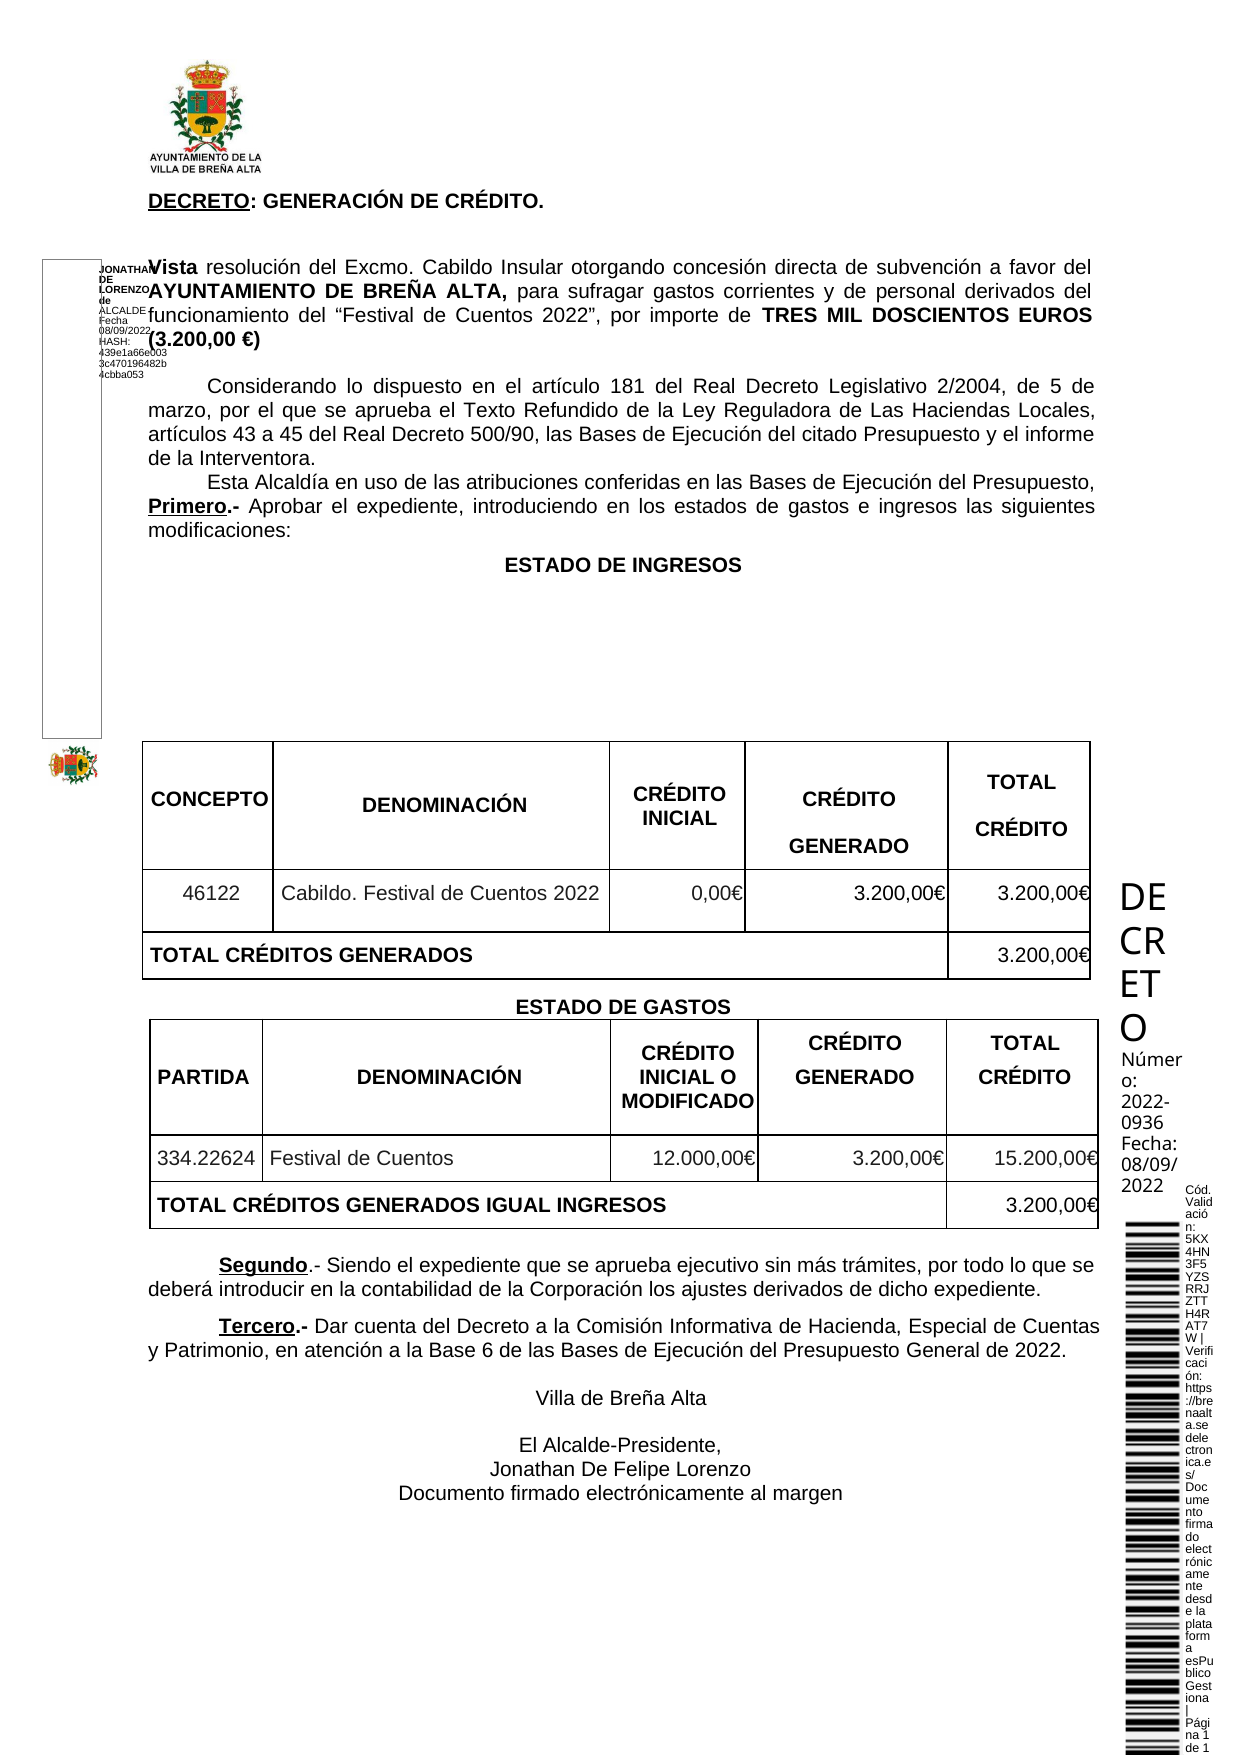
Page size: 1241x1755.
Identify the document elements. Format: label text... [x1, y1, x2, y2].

table_header DENOMINACIÓN [263, 1020, 610, 1134]
text Tercero.- Dar cuenta del Decreto a la Comisión Informativa de Hacienda, Especial de Cuentas y Patrimonio, en atención a la Base 6 de las Bases de Ejecución del Presupuesto General de 2022. [148, 1313, 1108, 1361]
text Jonathan De Felipe Lorenzo Documento firmado electrónicamente al margen [398, 1457, 856, 1505]
table_cell 15.200,00€ [947, 1136, 1097, 1181]
table_cell Cabildo. Festival de Cuentos 2022 [274, 870, 609, 931]
subtitle [1117, 873, 1186, 1221]
table_header CRÉDITO GENERADO [759, 1020, 946, 1134]
table_cell 3.200,00€ [949, 933, 1089, 978]
table_cell 12.000,00€ [611, 1136, 757, 1181]
table_cell 0,00€ [610, 870, 744, 931]
table_header CRÉDITO INICIAL O MODIFICADO [611, 1020, 757, 1134]
text Segundo.- Siendo el expediente que se aprueba ejecutivo sin más trámites, por todo lo que se deberá introducir en la contabilidad de la Corporación los ajustes derivados de dicho expediente. [148, 1253, 1108, 1301]
text Esta Alcaldía en uso de las atribuciones conferidas en las Bases de Ejecución del Presupuesto, Primero.- Aprobar el expediente, introduciendo en los estados de gastos e ingresos las siguientes modificaciones: [148, 470, 1097, 542]
table_cell 3.200,00€ [949, 870, 1089, 931]
table_cell TOTAL CRÉDITOS GENERADOS IGUAL INGRESOS [151, 1182, 946, 1227]
table_header DENOMINACIÓN [274, 742, 609, 869]
table_cell 334.22624 [151, 1136, 262, 1181]
table_cell TOTAL CRÉDITOS GENERADOS [143, 933, 947, 978]
text DECRETO [1119, 876, 1186, 1050]
subtitle ESTADO DE INGRESOS [185, 552, 1061, 576]
text Vista resolución del Excmo. Cabildo Insular otorgando concesión directa de subvención a favor del AYUNTAMIENTO DE BREÑA ALTA, para sufragar gastos corrientes y de personal derivados del funcionamiento del “Festival de Cuentos 2022”, por importe de TRES MIL DOSCIENTOS EUROS (3.200,00 €) [43, 260, 101, 738]
table_header PARTIDA [151, 1020, 262, 1134]
text [1183, 1181, 1214, 1754]
subtitle ESTADO DE GASTOS [185, 994, 1061, 1018]
text Cód. Validación: 5KX4HN3F5YZSRRJZTTH4RAT7W | Verificación: https://brenaalta.sedelectronica.es/ Documento firmado electrónicamente desde la plataforma esPublico Gestiona | Página 1 de 1 [1185, 1184, 1214, 1754]
table_header TOTAL CRÉDITO [949, 742, 1089, 869]
table_header TOTAL CRÉDITO [947, 1020, 1097, 1134]
table_header CRÉDITO INICIAL [610, 742, 744, 869]
table_cell 3.200,00€ [947, 1182, 1097, 1227]
text Villa de Breña Alta El Alcalde-Presidente, [518, 1361, 723, 1457]
table_cell 3.200,00€ [746, 870, 947, 931]
table_cell Festival de Cuentos [263, 1136, 610, 1181]
table_cell 3.200,00€ [759, 1136, 946, 1181]
text Vista resolución del Excmo. Cabildo Insular otorgando concesión directa de subvención a favor del AYUNTAMIENTO DE BREÑA ALTA, para sufragar gastos corrientes y de personal derivados del funcionamiento del “Festival de Cuentos 2022”, por importe de TRES MIL DOSCIENTOS EUROS (3.200,00 €) [148, 254, 1093, 350]
table_header CONCEPTO [143, 742, 272, 869]
table_header CRÉDITO GENERADO [746, 742, 947, 869]
text Considerando lo dispuesto en el artículo 181 del Real Decreto Legislativo 2/2004, de 5 de marzo, por el que se aprueba el Texto Refundido de la Ley Reguladora de Las Haciendas Locales, artículos 43 a 45 del Real Decreto 500/90, las Bases de Ejecución del citado Presupuesto y el informe de la Interventora. [148, 374, 1097, 470]
table_cell 46122 [143, 870, 272, 931]
text Número: 2022-0936 Fecha: 08/09/2022 [1121, 1050, 1186, 1197]
